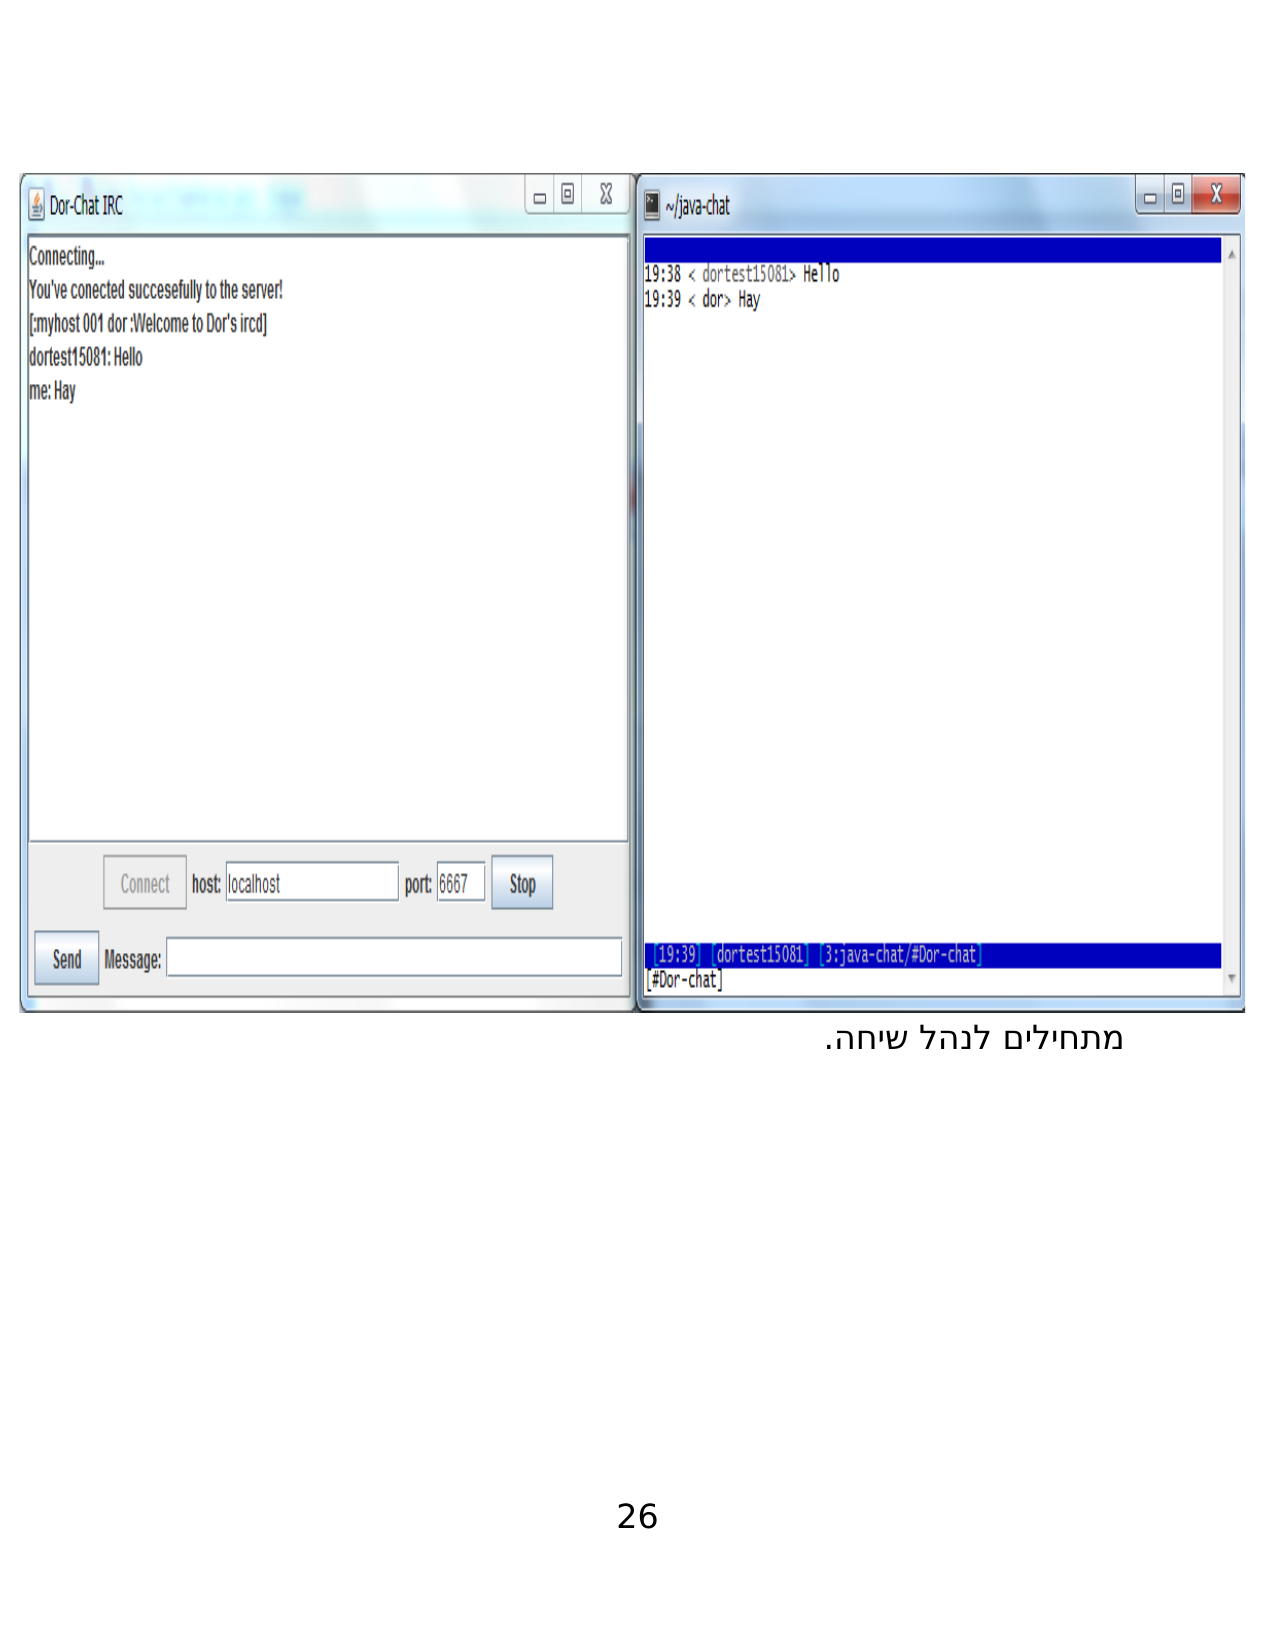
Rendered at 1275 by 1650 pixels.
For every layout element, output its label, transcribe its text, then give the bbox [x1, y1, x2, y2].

picture [19, 173, 1246, 1013]
text מתחילים לנהל שיחה. [150, 1013, 1125, 1057]
